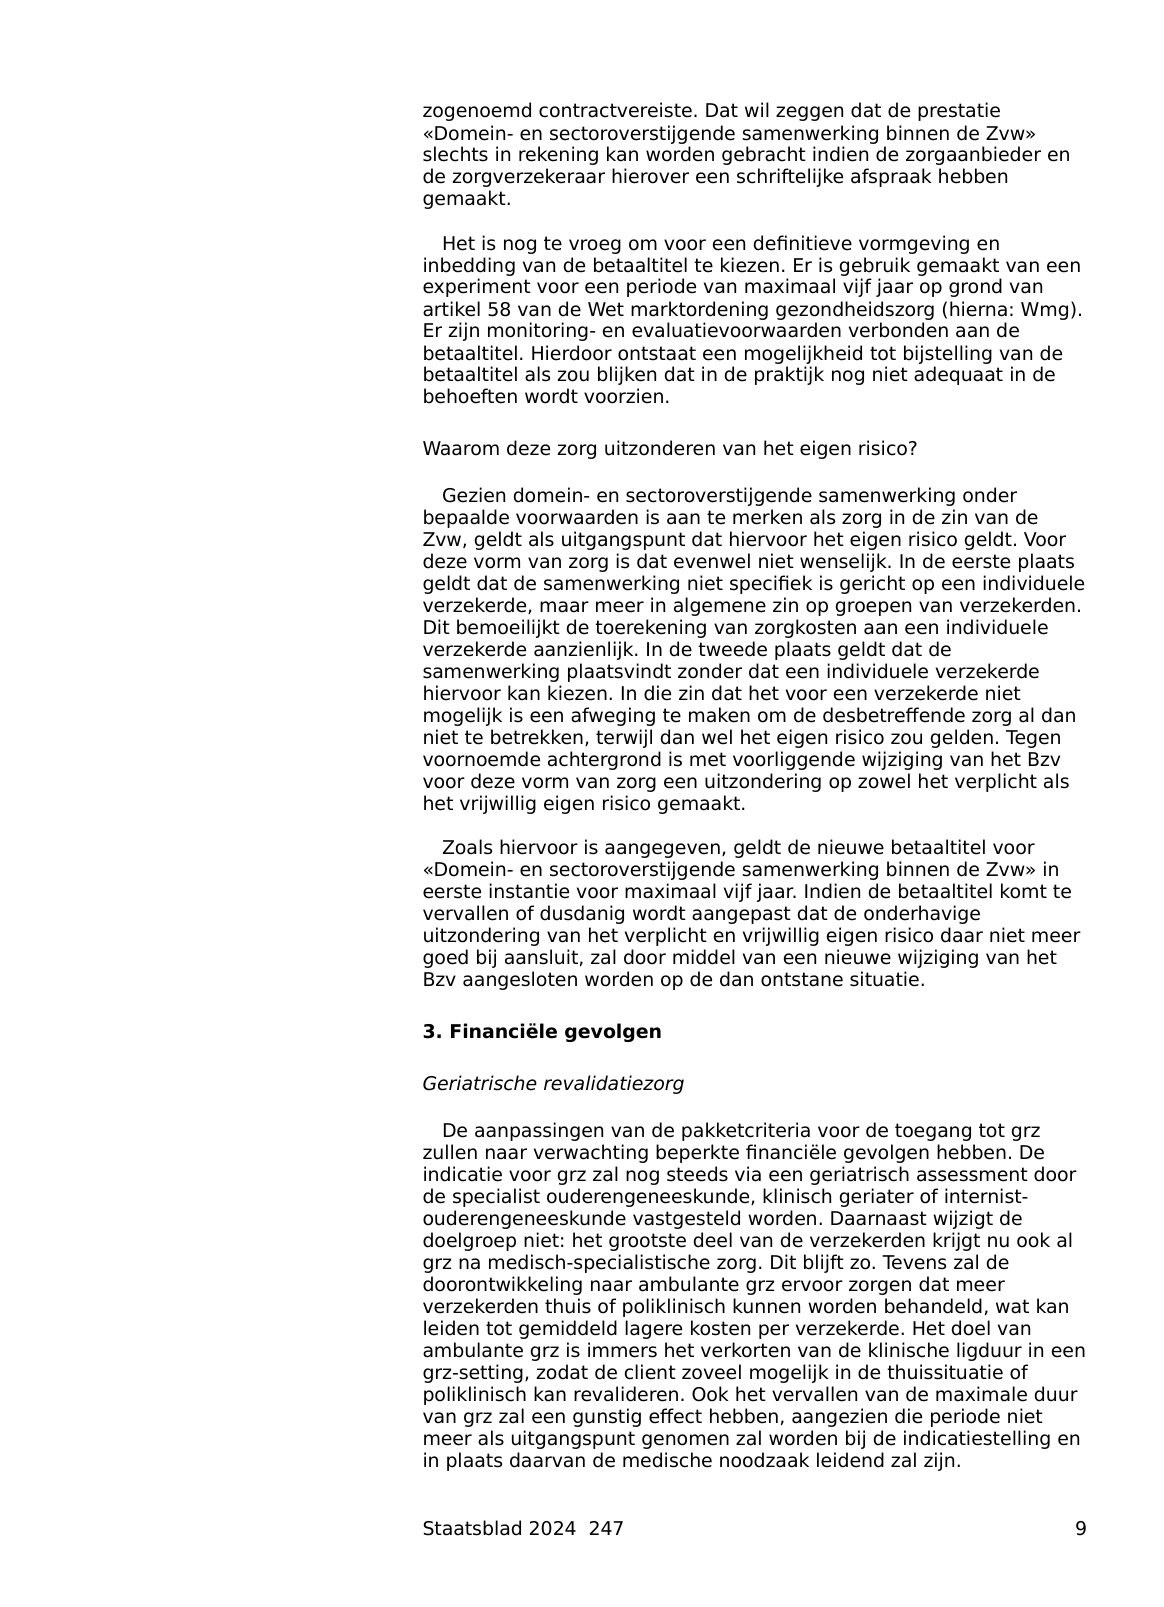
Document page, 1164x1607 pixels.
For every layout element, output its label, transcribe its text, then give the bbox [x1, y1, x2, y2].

text Het is nog te vroeg om voor een definitieve vormgeving en inbedding van de betaaltitel te kiezen. Er is gebruik gemaakt van een experiment voor een periode van maximaal vijf jaar op grond van artikel 58 van de Wet marktordening gezondheidszorg (hierna: Wmg). Er zijn monitoring- en evaluatievoorwaarden verbonden aan de betaaltitel. Hierdoor ontstaat een mogelijkheid tot bijstelling van de betaaltitel als zou blijken dat in de praktijk nog niet adequaat in de behoeften wordt voorzien. [422, 232, 1087, 408]
text Gezien domein- en sectoroverstijgende samenwerking onder bepaalde voorwaarden is aan te merken als zorg in de zin van de Zvw, geldt als uitgangspunt dat hiervoor het eigen risico geldt. Voor deze vorm van zorg is dat evenwel niet wenselijk. In de eerste plaats geldt dat de samenwerking niet specifiek is gericht op een individuele verzekerde, maar meer in algemene zin op groepen van verzekerden. Dit bemoeilijkt de toerekening van zorgkosten aan een individuele verzekerde aanzienlijk. In de tweede plaats geldt dat de samenwerking plaatsvindt zonder dat een individuele verzekerde hiervoor kan kiezen. In die zin dat het voor een verzekerde niet mogelijk is een afweging te maken om de desbetreffende zorg al dan niet te betrekken, terwijl dan wel het eigen risico zou gelden. Tegen voornoemde achtergrond is met voorliggende wijziging van het Bzv voor deze vorm van zorg een uitzondering op zowel het verplicht als het vrijwillig eigen risico gemaakt. [422, 485, 1087, 815]
subtitle Waarom deze zorg uitzonderen van het eigen risico? [422, 438, 1087, 460]
text zogenoemd contractvereiste. Dat wil zeggen dat de prestatie «Domein- en sectoroverstijgende samenwerking binnen de Zvw» slechts in rekening kan worden gebracht indien de zorgaanbieder en de zorgverzekeraar hierover een schriftelijke afspraak hebben gemaakt. [422, 100, 1087, 210]
text Zoals hiervoor is aangegeven, geldt de nieuwe betaaltitel voor «Domein- en sectoroverstijgende samenwerking binnen de Zvw» in eerste instantie voor maximaal vijf jaar. Indien de betaaltitel komt te vervallen of dusdanig wordt aangepast dat de onderhavige uitzondering van het verplicht en vrijwillig eigen risico daar niet meer goed bij aansluit, zal door middel van een nieuwe wijziging van het Bzv aangesloten worden op de dan ontstane situatie. [422, 837, 1087, 991]
subtitle 3. Financiële gevolgen [422, 1021, 1087, 1043]
subtitle Geriatrische revalidatiezorg [422, 1073, 1087, 1095]
text De aanpassingen van de pakketcriteria voor de toegang tot grz zullen naar verwachting beperkte financiële gevolgen hebben. De indicatie voor grz zal nog steeds via een geriatrisch assessment door de specialist ouderengeneeskunde, klinisch geriater of internist-ouderengeneeskunde vastgesteld worden. Daarnaast wijzigt de doelgroep niet: het grootste deel van de verzekerden krijgt nu ook al grz na medisch-specialistische zorg. Dit blijft zo. Tevens zal de doorontwikkeling naar ambulante grz ervoor zorgen dat meer verzekerden thuis of poliklinisch kunnen worden behandeld, wat kan leiden tot gemiddeld lagere kosten per verzekerde. Het doel van ambulante grz is immers het verkorten van de klinische ligduur in een grz-setting, zodat de client zoveel mogelijk in de thuissituatie of poliklinisch kan revalideren. Ook het vervallen van de maximale duur van grz zal een gunstig effect hebben, aangezien die periode niet meer als uitgangspunt genomen zal worden bij de indicatiestelling en in plaats daarvan de medische noodzaak leidend zal zijn. [422, 1120, 1087, 1472]
